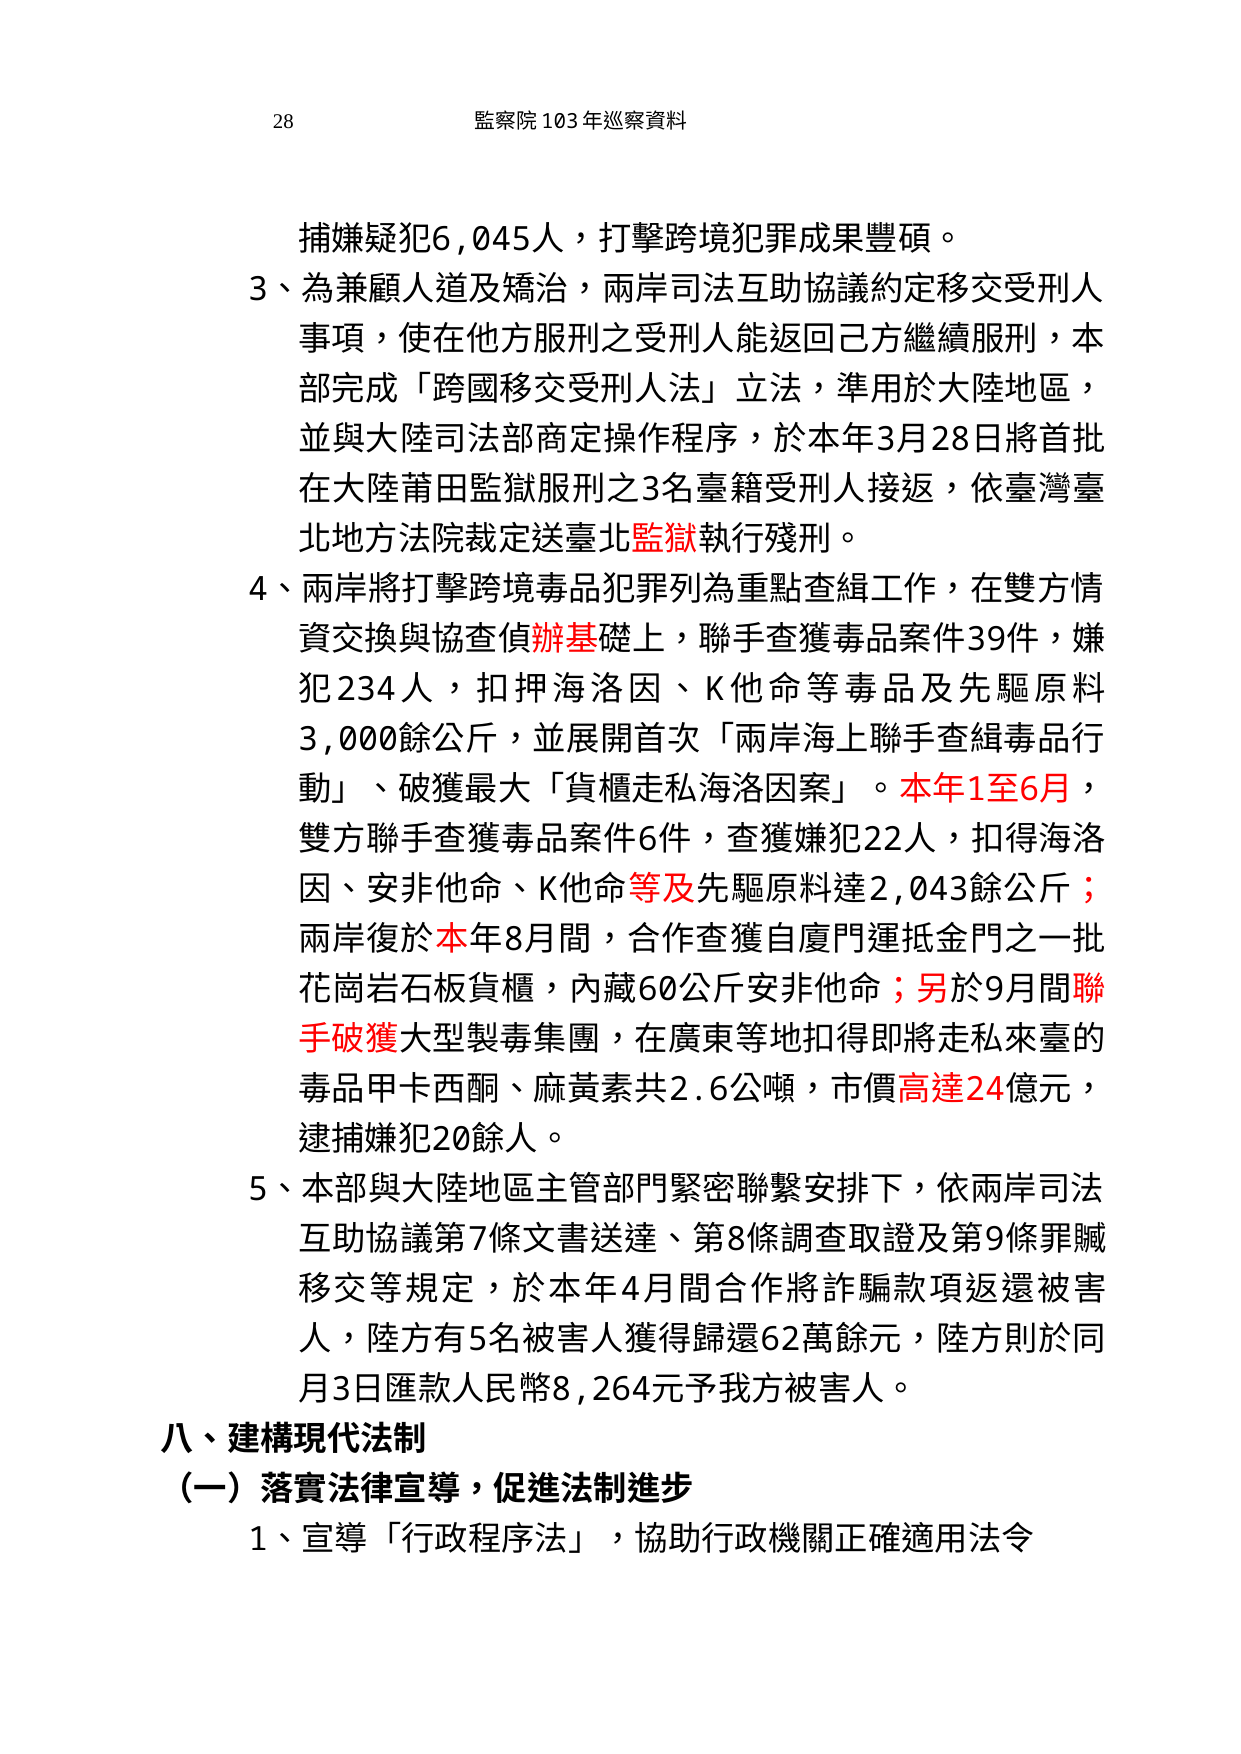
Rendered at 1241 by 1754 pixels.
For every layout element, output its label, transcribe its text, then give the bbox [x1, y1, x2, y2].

text 3、為兼顧人道及矯治，兩岸司法互助協議約定移交受刑人事項，使在他方服刑之受刑人能返回己方繼續服刑，本部完成「跨國移交受刑人法」立法，準用於大陸地區，並與大陸司法部商定操作程序，於本年3月28日將首批在大陸莆田監獄服刑之3名臺籍受刑人接返，依臺灣臺北地方法院裁定送臺北監獄執行殘刑。 [248, 260, 1106, 560]
text 捕嫌疑犯6,045人，打擊跨境犯罪成果豐碩。 [248, 210, 1106, 260]
text 4、兩岸將打擊跨境毒品犯罪列為重點查緝工作，在雙方情資交換與協查偵辦基礎上，聯手查獲毒品案件39件，嫌犯234人，扣押海洛因、K他命等毒品及先驅原料3,000餘公斤，並展開首次「兩岸海上聯手查緝毒品行動」、破獲最大「貨櫃走私海洛因案」。本年1至6月，雙方聯手查獲毒品案件6件，查獲嫌犯22人，扣得海洛因、安非他命、K他命等及先驅原料達2,043餘公斤；兩岸復於本年8月間，合作查獲自廈門運抵金門之一批花崗岩石板貨櫃，內藏60公斤安非他命；另於9月間聯手破獲大型製毒集團，在廣東等地扣得即將走私來臺的毒品甲卡西酮、麻黃素共2.6公噸，市價高達24億元，逮捕嫌犯20餘人。 [248, 560, 1106, 1160]
text 1、宣導「行政程序法」，協助行政機關正確適用法令 [248, 1510, 1106, 1560]
text （一）落實法律宣導，促進法制進步 [160, 1460, 1106, 1510]
text 5、本部與大陸地區主管部門緊密聯繫安排下，依兩岸司法互助協議第7條文書送達、第8條調查取證及第9條罪贓移交等規定，於本年4月間合作將詐騙款項返還被害人，陸方有5名被害人獲得歸還62萬餘元，陸方則於同月3日匯款人民幣8,264元予我方被害人。 [248, 1160, 1106, 1410]
text 八、建構現代法制 [160, 1410, 1106, 1460]
